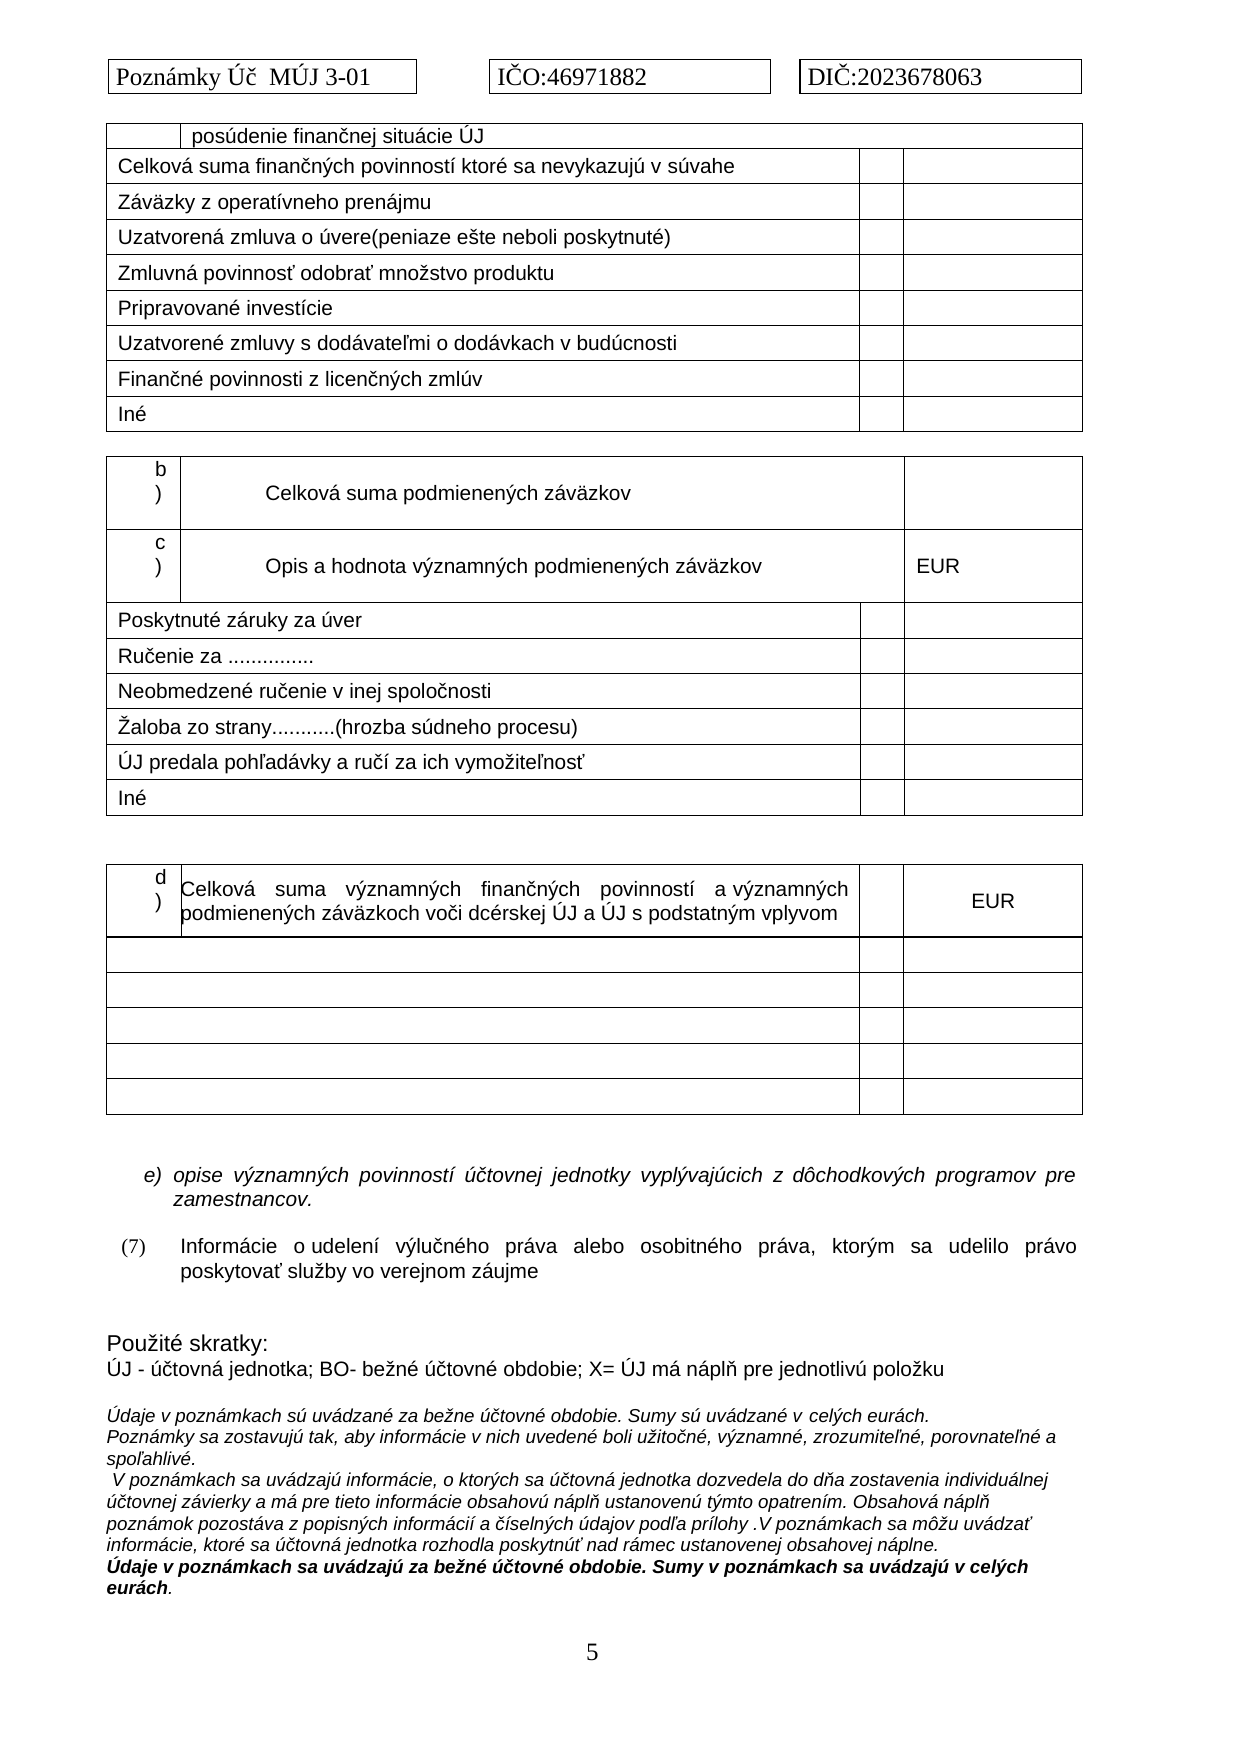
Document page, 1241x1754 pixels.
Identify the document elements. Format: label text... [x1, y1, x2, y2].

table_cell [904, 1008, 1082, 1043]
text Údaje v poznámkach sa uvádzajú za bežné účtovné obdobie. Sumy v poznámkach sa uvádzajú v celých eurách. [106, 1556, 1078, 1599]
table_cell [107, 124, 180, 148]
table_cell [904, 255, 1082, 289]
table_cell [904, 326, 1082, 360]
table_cell [861, 674, 904, 708]
table_cell [904, 184, 1082, 219]
table_cell Uzatvorené zmluvy s dodávateľmi o dodávkach v budúcnosti [107, 326, 859, 360]
table_cell [905, 709, 1082, 744]
text ÚJ - účtovná jednotka; BO- bežné účtovné obdobie; X= ÚJ má náplň pre jednotlivú položku [106, 1357, 1078, 1381]
table_cell [860, 1008, 903, 1043]
table_cell Opis a hodnota významných podmienených záväzkov [181, 530, 904, 602]
table_cell [904, 973, 1082, 1007]
table_cell [860, 326, 903, 360]
table_cell [904, 1079, 1082, 1113]
table_cell [904, 1044, 1082, 1078]
table_cell [861, 745, 904, 779]
table_header [860, 865, 903, 936]
table_cell [860, 255, 903, 289]
table_cell [905, 603, 1082, 637]
table_cell ÚJ predala pohľadávky a ručí za ich vymožiteľnosť [107, 745, 860, 779]
table_cell [861, 780, 904, 814]
table_cell Pripravované investície [107, 291, 859, 325]
table_header [107, 865, 181, 936]
table_cell [861, 639, 904, 673]
table_cell Poskytnuté záruky za úver [107, 603, 860, 637]
list Informácie o udelení výlučného práva alebo osobitného práva, ktorým sa udelilo právo poskytovať služby vo verejnom záujme [121, 1234, 1078, 1282]
table_cell EUR [905, 530, 1082, 602]
table_cell [905, 639, 1082, 673]
table_cell Uzatvorená zmluva o úvere(peniaze ešte neboli poskytnuté) [107, 220, 859, 254]
table_cell [860, 938, 903, 972]
table_header [107, 457, 180, 529]
table_cell [860, 1079, 903, 1113]
table_cell [860, 397, 903, 431]
table_cell Záväzky z operatívneho prenájmu [107, 184, 859, 219]
table_cell [860, 220, 903, 254]
table_cell Iné [107, 397, 859, 431]
table_header Celková suma podmienených záväzkov [181, 457, 904, 529]
table_header EUR [904, 865, 1082, 936]
list opise významných povinností účtovnej jednotky vyplývajúcich z dôchodkových programov pre zamestnancov. [143, 1162, 1078, 1210]
table_cell [905, 780, 1082, 814]
text Údaje v poznámkach sú uvádzané za bežne účtovné obdobie. Sumy sú uvádzané v celých eurách. [106, 1404, 1078, 1426]
table_cell [905, 745, 1082, 779]
table_cell [904, 938, 1082, 972]
table_cell [904, 361, 1082, 396]
table_cell [904, 149, 1082, 183]
table_cell Celková suma finančných povinností ktoré sa nevykazujú v súvahe [107, 149, 859, 183]
text V poznámkach sa uvádzajú informácie, o ktorých sa účtovná jednotka dozvedela do dňa zostavenia individuálnej účtovnej závierky a má pre tieto informácie obsahovú náplň ustanovenú týmto opatrením. Obsahová náplň poznámok pozostáva z popisných informácií a číselných údajov podľa prílohy .V poznámkach sa môžu uvádzať informácie, ktoré sa účtovná jednotka rozhodla poskytnúť nad rámec ustanovenej obsahovej náplne. [106, 1469, 1078, 1556]
table_header [905, 457, 1082, 529]
table_cell [107, 1008, 859, 1043]
table_cell [107, 973, 859, 1007]
table_cell [860, 973, 903, 1007]
table_header Celková suma významných finančných povinností a významných podmienených záväzkoch voči dcérskej ÚJ a ÚJ s podstatným vplyvom [182, 865, 859, 936]
table_cell [861, 709, 904, 744]
table_cell [860, 1044, 903, 1078]
table_cell [107, 1079, 859, 1113]
text Použité skratky: [106, 1330, 1078, 1357]
table_cell posúdenie finančnej situácie ÚJ [181, 124, 1082, 148]
table_cell [904, 397, 1082, 431]
table_cell [904, 291, 1082, 325]
table_cell [905, 674, 1082, 708]
table_cell [860, 291, 903, 325]
table_cell Žaloba zo strany...........(hrozba súdneho procesu) [107, 709, 860, 744]
table_cell [860, 361, 903, 396]
table_cell Finančné povinnosti z licenčných zmlúv [107, 361, 859, 396]
table_cell Neobmedzené ručenie v inej spoločnosti [107, 674, 860, 708]
table_cell Iné [107, 780, 860, 814]
table_cell [860, 149, 903, 183]
table_cell [904, 220, 1082, 254]
text Poznámky sa zostavujú tak, aby informácie v nich uvedené boli užitočné, významné, zrozumiteľné, porovnateľné a spoľahlivé. [106, 1426, 1078, 1469]
table_cell Zmluvná povinnosť odobrať množstvo produktu [107, 255, 859, 289]
table_cell [107, 530, 180, 602]
table_cell Ručenie za ............... [107, 639, 860, 673]
table_cell [107, 938, 859, 972]
table_cell [860, 184, 903, 219]
table_cell [861, 603, 904, 637]
table_cell [107, 1044, 859, 1078]
